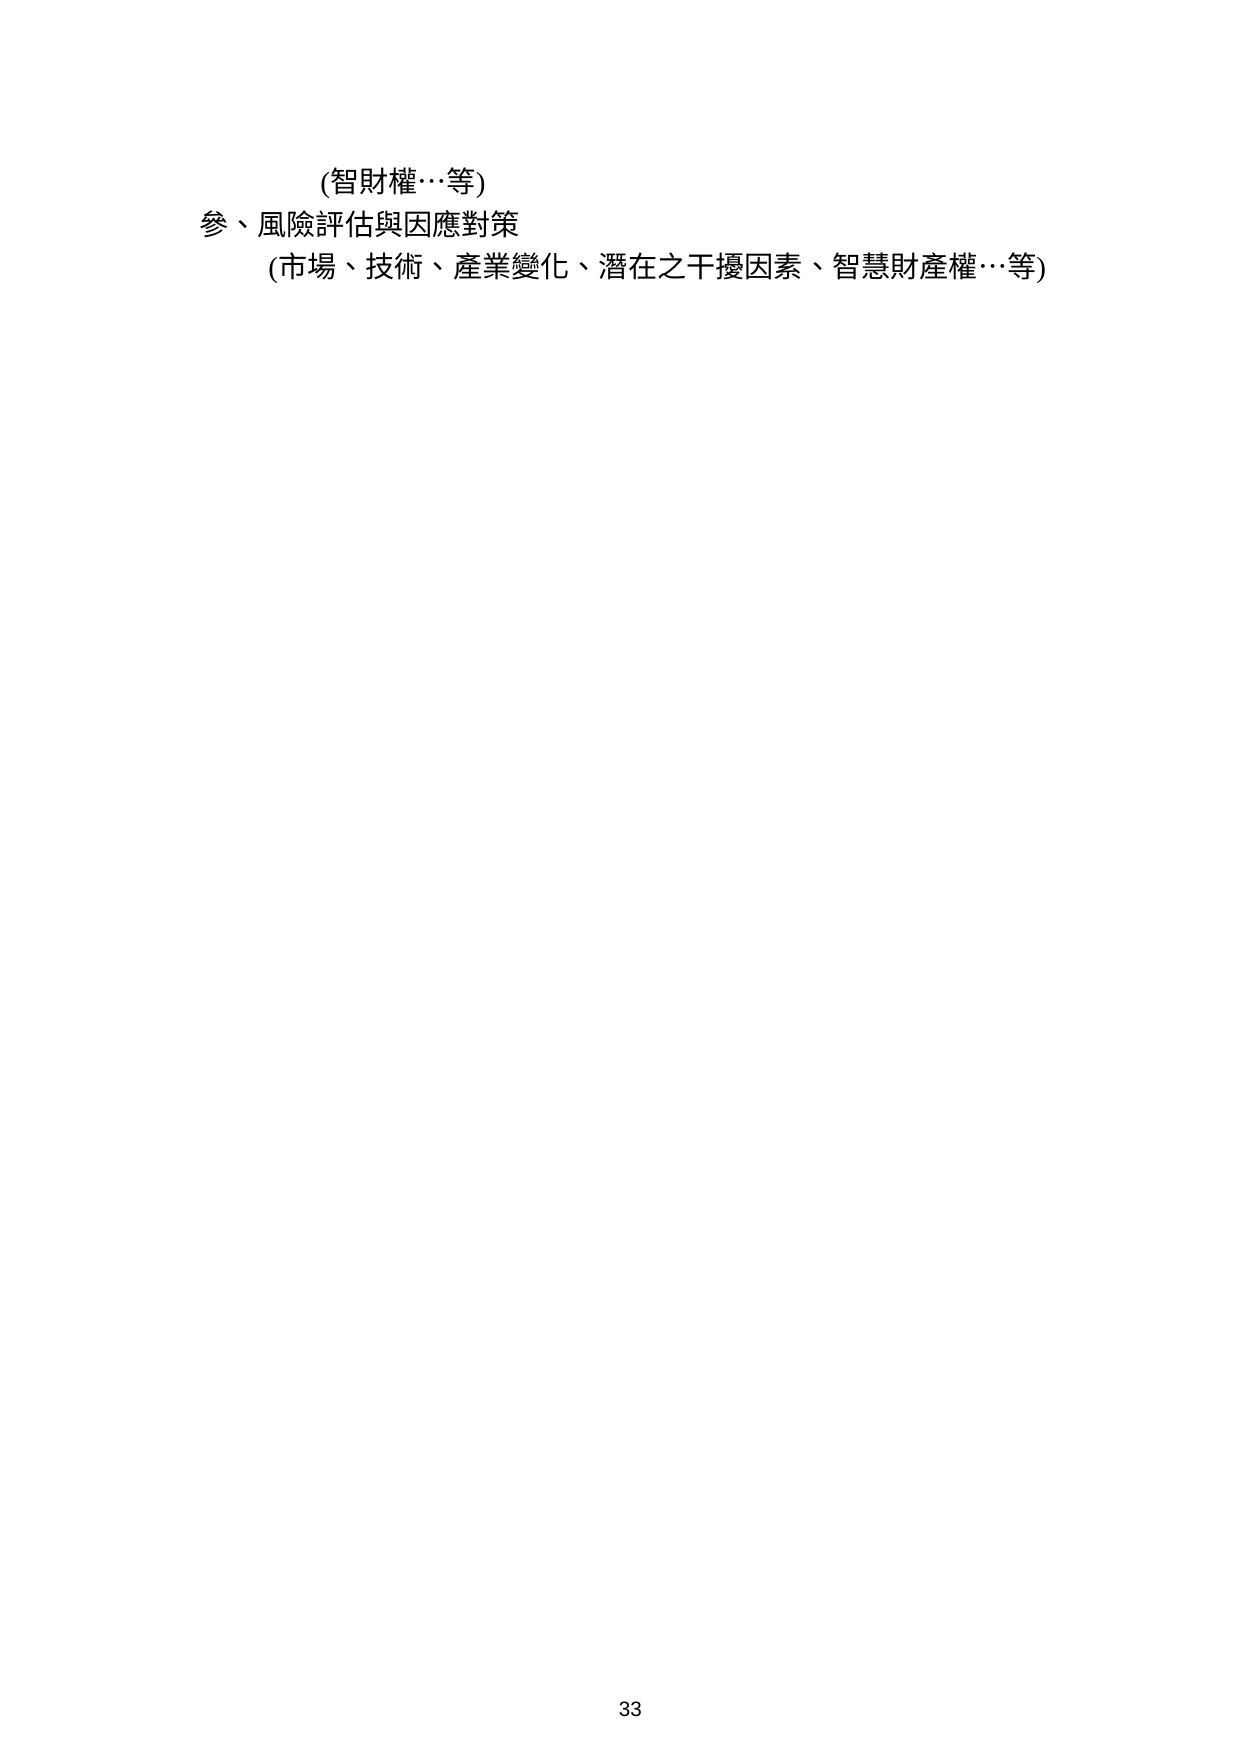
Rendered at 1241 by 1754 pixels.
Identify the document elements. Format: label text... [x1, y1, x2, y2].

text (智財權…等) [320, 159, 896, 201]
text 參、風險評估與因應對策 [199, 201, 1053, 243]
text (市場、技術、產業變化、潛在之干擾因素、智慧財產權…等) [261, 243, 1053, 286]
